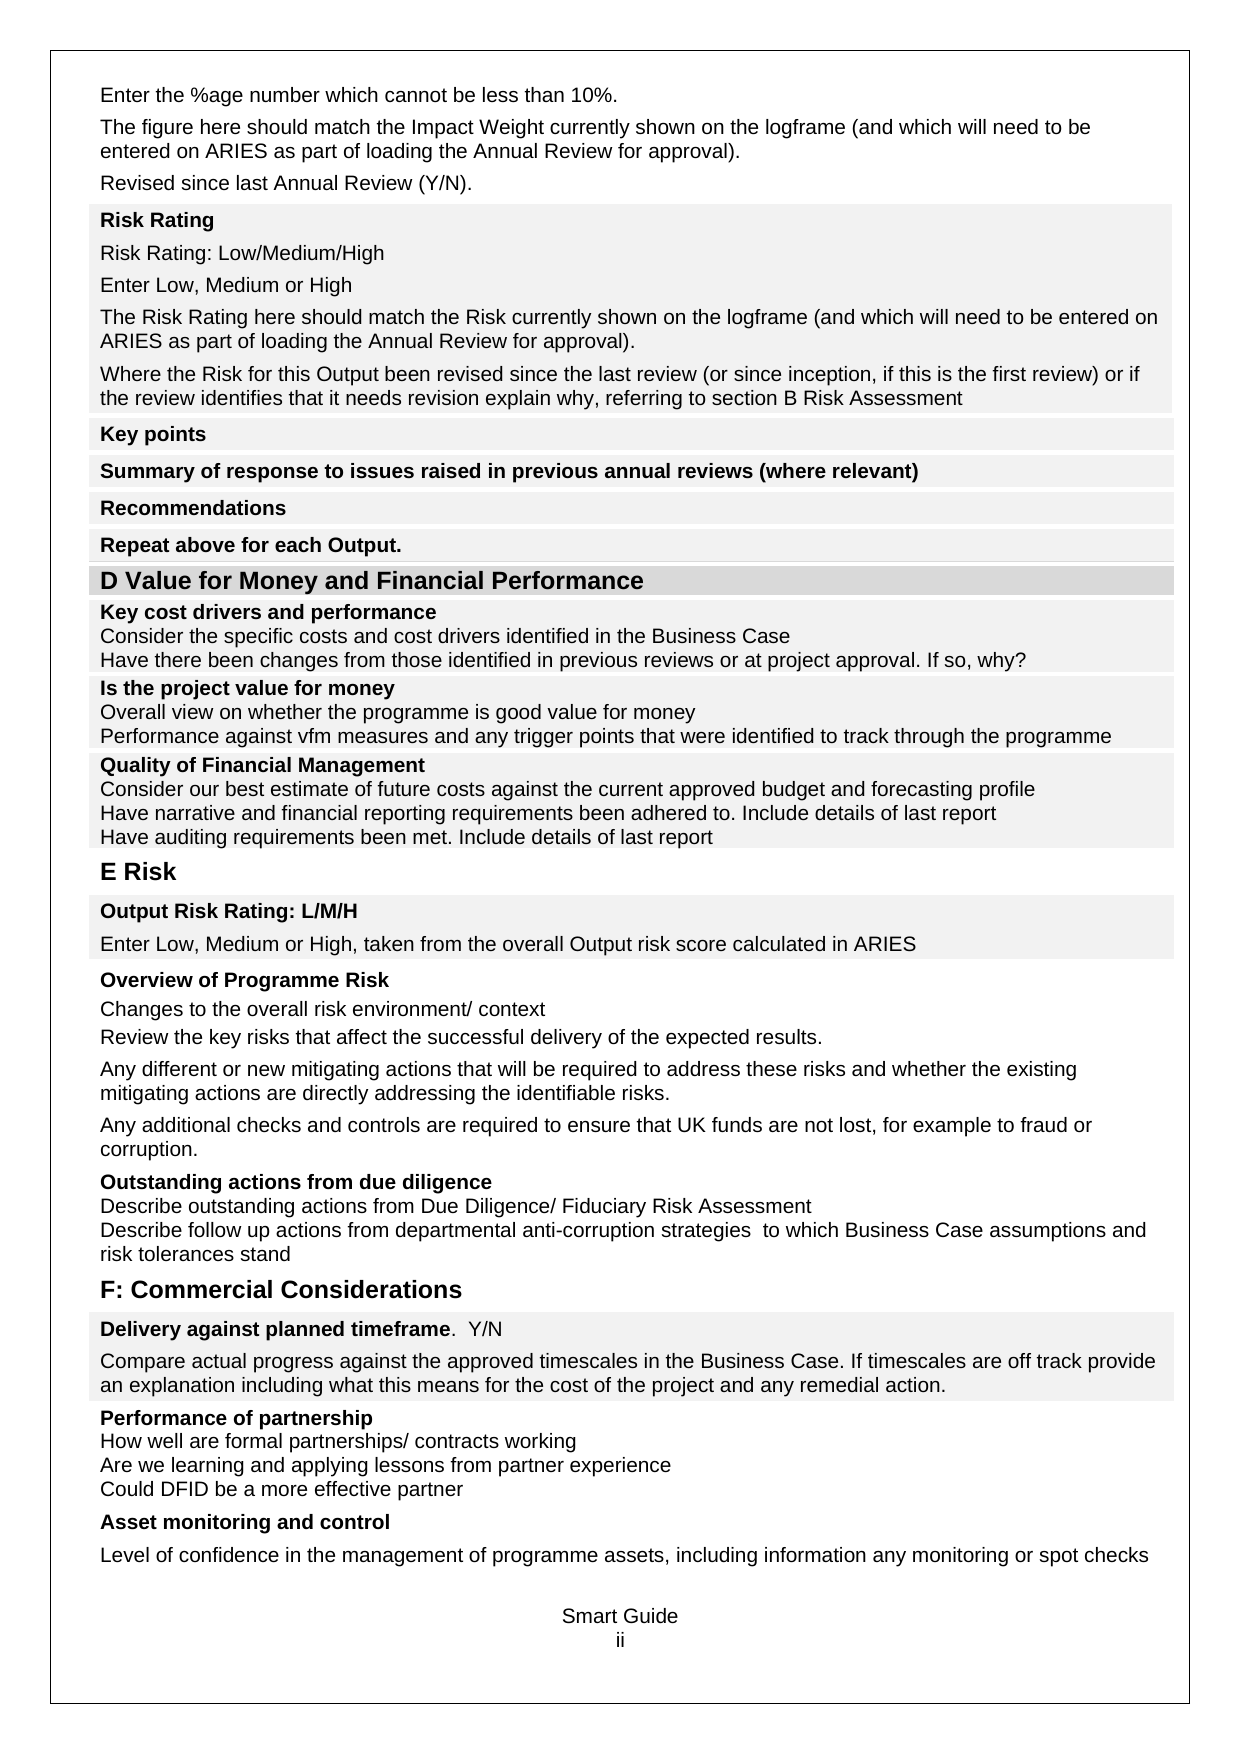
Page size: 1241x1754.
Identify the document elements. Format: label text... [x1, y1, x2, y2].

table_cell Delivery against planned timeframe. Y/N Compare actual progress against the approved timescales in the Business Case. If timescales are off track provide an explanation including what this means for the cost of the project and any remedial action. [89, 1312, 1174, 1401]
table_cell E Risk [89, 853, 1174, 890]
table_cell Repeat above for each Output. [89, 529, 1174, 561]
table_cell Summary of response to issues raised in previous annual reviews (where relevant) [89, 455, 1174, 487]
table_cell Key points [89, 418, 1174, 450]
table_cell Overview of Programme Risk Changes to the overall risk environment/ context Review the key risks that affect the successful delivery of the expected results. Any different or new mitigating actions that will be required to address these risks and whether the existing mitigating actions are directly addressing the identifiable risks. Any additional checks and controls are required to ensure that UK funds are not lost, for example to fraud or corruption. [89, 964, 1174, 1165]
table_cell Risk Rating Risk Rating: Low/Medium/High Enter Low, Medium or High The Risk Rating here should match the Risk currently shown on the logframe (and which will need to be entered on ARIES as part of loading the Annual Review for approval). Where the Risk for this Output been revised since the last review (or since inception, if this is the first review) or if the review identifies that it needs revision explain why, referring to section B Risk Assessment [89, 204, 1172, 413]
table_cell Performance of partnership How well are formal partnerships/ contracts working Are we learning and applying lessons from partner experience Could DFID be a more effective partner [89, 1406, 1174, 1501]
table_cell Output Risk Rating: L/M/H Enter Low, Medium or High, taken from the overall Output risk score calculated in ARIES [89, 895, 1174, 959]
table_cell Outstanding actions from due diligence Describe outstanding actions from Due Diligence/ Fiduciary Risk Assessment Describe follow up actions from departmental anti-corruption strategies to which Business Case assumptions and risk tolerances stand [89, 1170, 1174, 1266]
table_cell Asset monitoring and control Level of confidence in the management of programme assets, including information any monitoring or spot checks [89, 1506, 1174, 1571]
table_cell Recommendations [89, 492, 1174, 524]
table_cell F: Commercial Considerations [89, 1271, 1174, 1307]
table_cell Key cost drivers and performance Consider the specific costs and cost drivers identified in the Business Case Have there been changes from those identified in previous reviews or at project approval. If so, why? [89, 600, 1174, 671]
table_cell Enter the %age number which cannot be less than 10%. The figure here should match the Impact Weight currently shown on the logframe (and which will need to be entered on ARIES as part of loading the Annual Review for approval). Revised since last Annual Review (Y/N). [89, 79, 1174, 199]
table_cell D Value for Money and Financial Performance [89, 566, 1174, 595]
